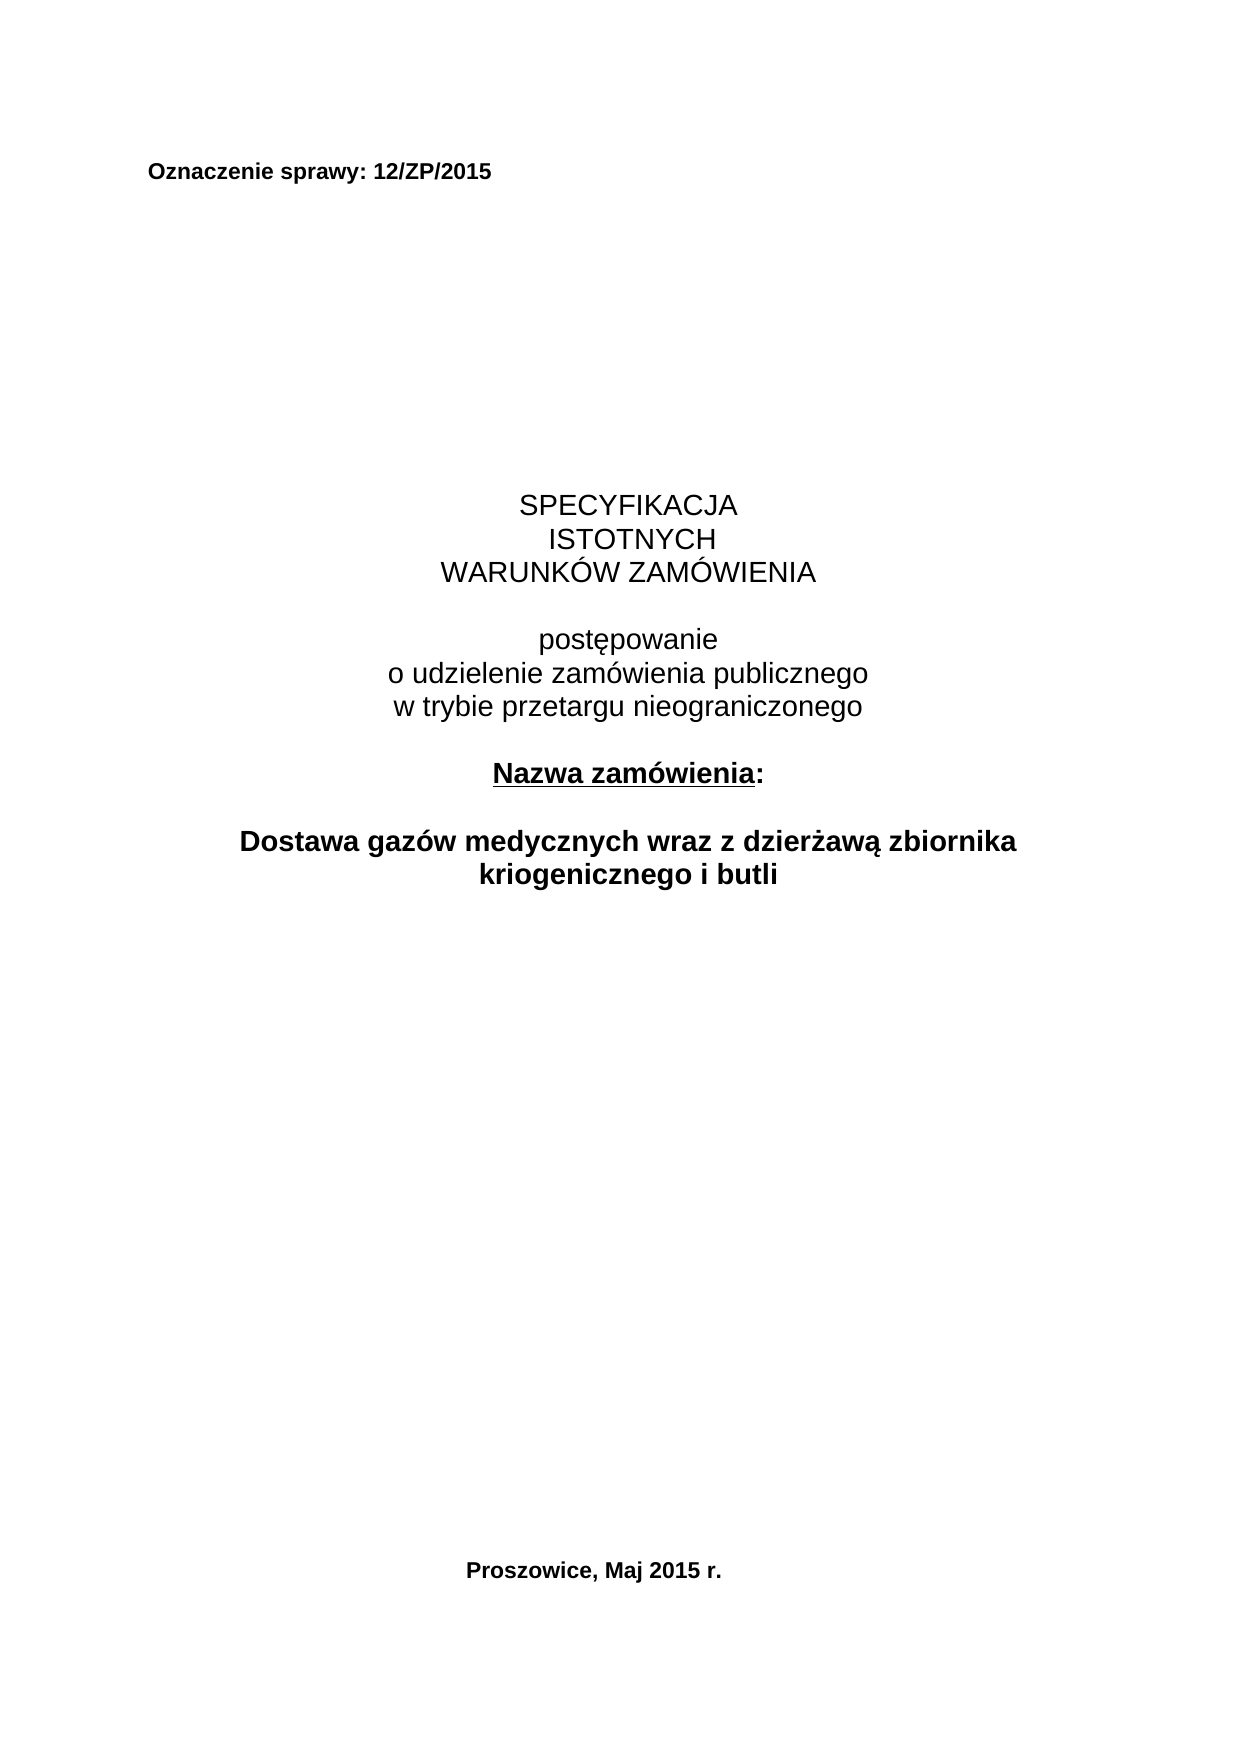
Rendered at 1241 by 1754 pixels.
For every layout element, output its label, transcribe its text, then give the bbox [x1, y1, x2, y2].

text ISTOTNYCH [148, 522, 1109, 555]
text WARUNKÓW ZAMÓWIENIA [148, 555, 1109, 589]
text Oznaczenie sprawy: 12/ZP/2015 [148, 158, 1109, 184]
text Dostawa gazów medycznych wraz z dzierżawą zbiornika kriogenicznego i butli [148, 824, 1109, 891]
text Nazwa zamówienia: [148, 757, 1109, 790]
text SPECYFIKACJA [148, 488, 1109, 522]
text o udzielenie zamówienia publicznego [148, 656, 1109, 689]
text postępowanie [148, 622, 1109, 656]
text Proszowice, Maj 2015 r. [148, 1557, 1109, 1583]
text w trybie przetargu nieograniczonego [148, 689, 1109, 723]
